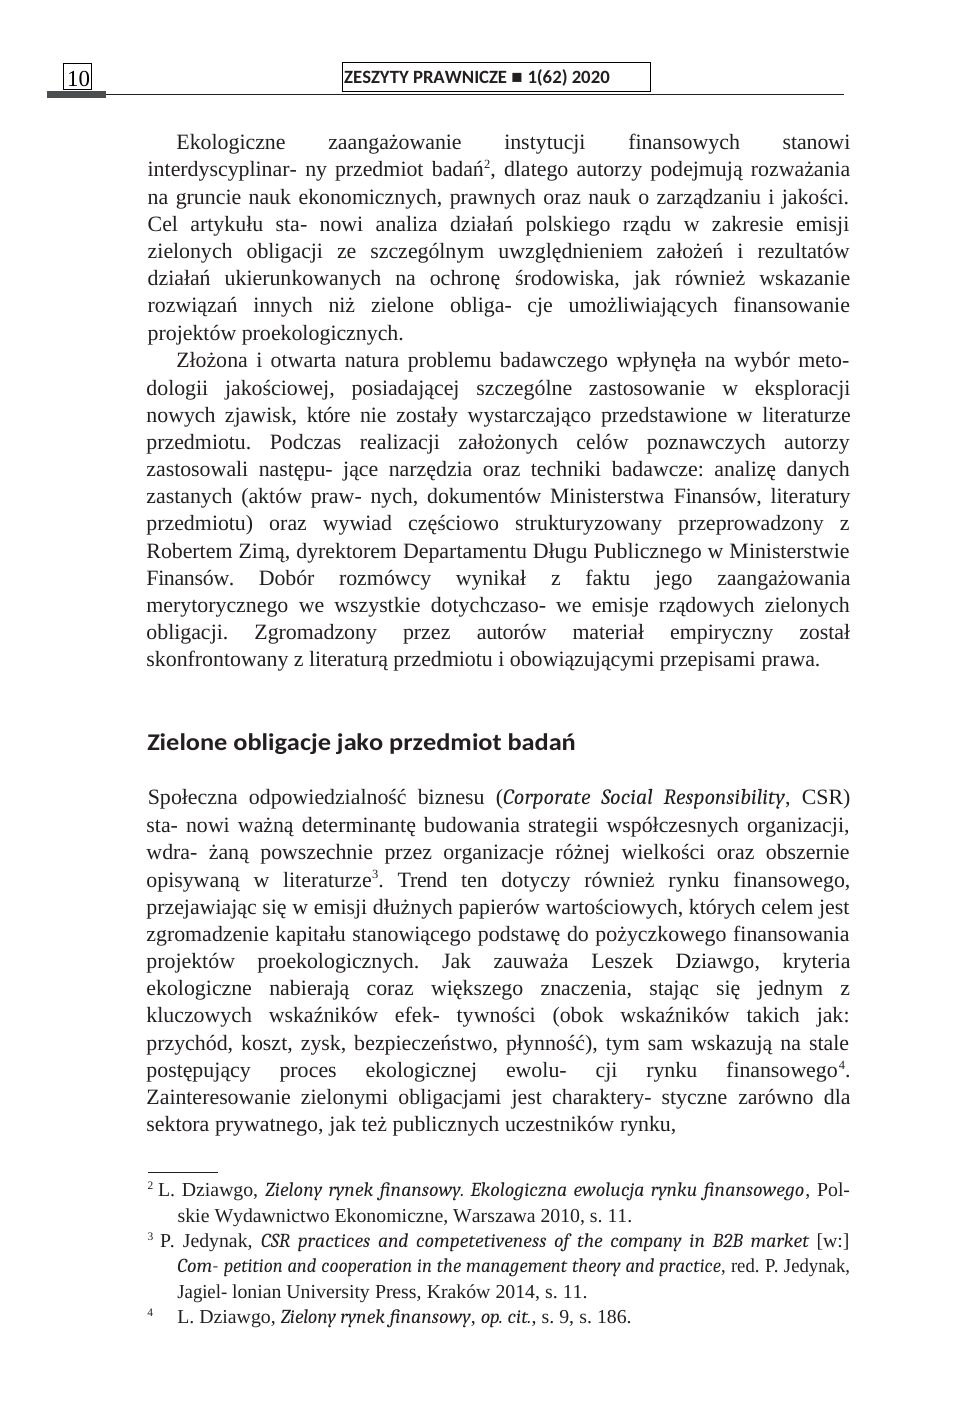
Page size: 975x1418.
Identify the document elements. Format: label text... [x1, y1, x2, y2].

text 4 L. Dziawgo, Zielony rynek finansowy, op. cit., s. 9, s. 186. [147, 1305, 862, 1328]
subtitle Zielone obligacje jako przedmiot badań [147, 727, 862, 756]
text Złożona i otwarta natura problemu badawczego wpłynęła na wybór meto- dologii jakościowej, posiadającej szczególne zastosowanie w eksploracji nowych zjawisk, które nie zostały wystarczająco przedstawione w literaturze przedmiotu. Podczas realizacji założonych celów poznawczych autorzy zastosowali następu- jące narzędzia oraz techniki badawcze: analizę danych zastanych (aktów praw- nych, dokumentów Ministerstwa Finansów, literatury przedmiotu) oraz wywiad częściowo strukturyzowany przeprowadzony z Robertem Zimą, dyrektorem Departamentu Długu Publicznego w Ministerstwie Finansów. Dobór rozmówcy wynikał z faktu jego zaangażowania merytorycznego we wszystkie dotychczaso- we emisje rządowych zielonych obligacji. Zgromadzony przez autorów materiał empiryczny został skonfrontowany z literaturą przedmiotu i obowiązującymi przepisami prawa. [146, 347, 851, 672]
text Społeczna odpowiedzialność biznesu (Corporate Social Responsibility, CSR) sta- nowi ważną determinantę budowania strategii współczesnych organizacji, wdra- żaną powszechnie przez organizacje różnej wielkości oraz obszernie opisywaną w literaturze3. Trend ten dotyczy również rynku finansowego, przejawiając się w emisji dłużnych papierów wartościowych, których celem jest zgromadzenie kapitału stanowiącego podstawę do pożyczkowego finansowania projektów proekologicznych. Jak zauważa Leszek Dziawgo, kryteria ekologiczne nabierają coraz większego znaczenia, stając się jednym z kluczowych wskaźników efek- tywności (obok wskaźników takich jak: przychód, koszt, zysk, bezpieczeństwo, płynność), tym sam wskazują na stale postępujący proces ekologicznej ewolu- cji rynku finansowego4. Zainteresowanie zielonymi obligacjami jest charaktery- styczne zarówno dla sektora prywatnego, jak też publicznych uczestników rynku, [146, 784, 851, 1136]
text Ekologiczne zaangażowanie instytucji finansowych stanowi interdyscyplinar- ny przedmiot badań2, dlatego autorzy podejmują rozważania na gruncie nauk ekonomicznych, prawnych oraz nauk o zarządzaniu i jakości. Cel artykułu sta- nowi analiza działań polskiego rządu w zakresie emisji zielonych obligacji ze szczególnym uwzględnieniem założeń i rezultatów działań ukierunkowanych na ochronę środowiska, jak również wskazanie rozwiązań innych niż zielone obliga- cje umożliwiających finansowanie projektów proekologicznych. [147, 129, 851, 345]
text 3 P. Jedynak, CSR practices and competetiveness of the company in B2B market [w:] Com- petition and cooperation in the management theory and practice, red. P. Jedynak, Jagiel- lonian University Press, Kraków 2014, s. 11. [147, 1229, 850, 1303]
text 2 L. Dziawgo, Zielony rynek finansowy. Ekologiczna ewolucja rynku finansowego, Pol- skie Wydawnictwo Ekonomiczne, Warszawa 2010, s. 11. [147, 1171, 850, 1227]
